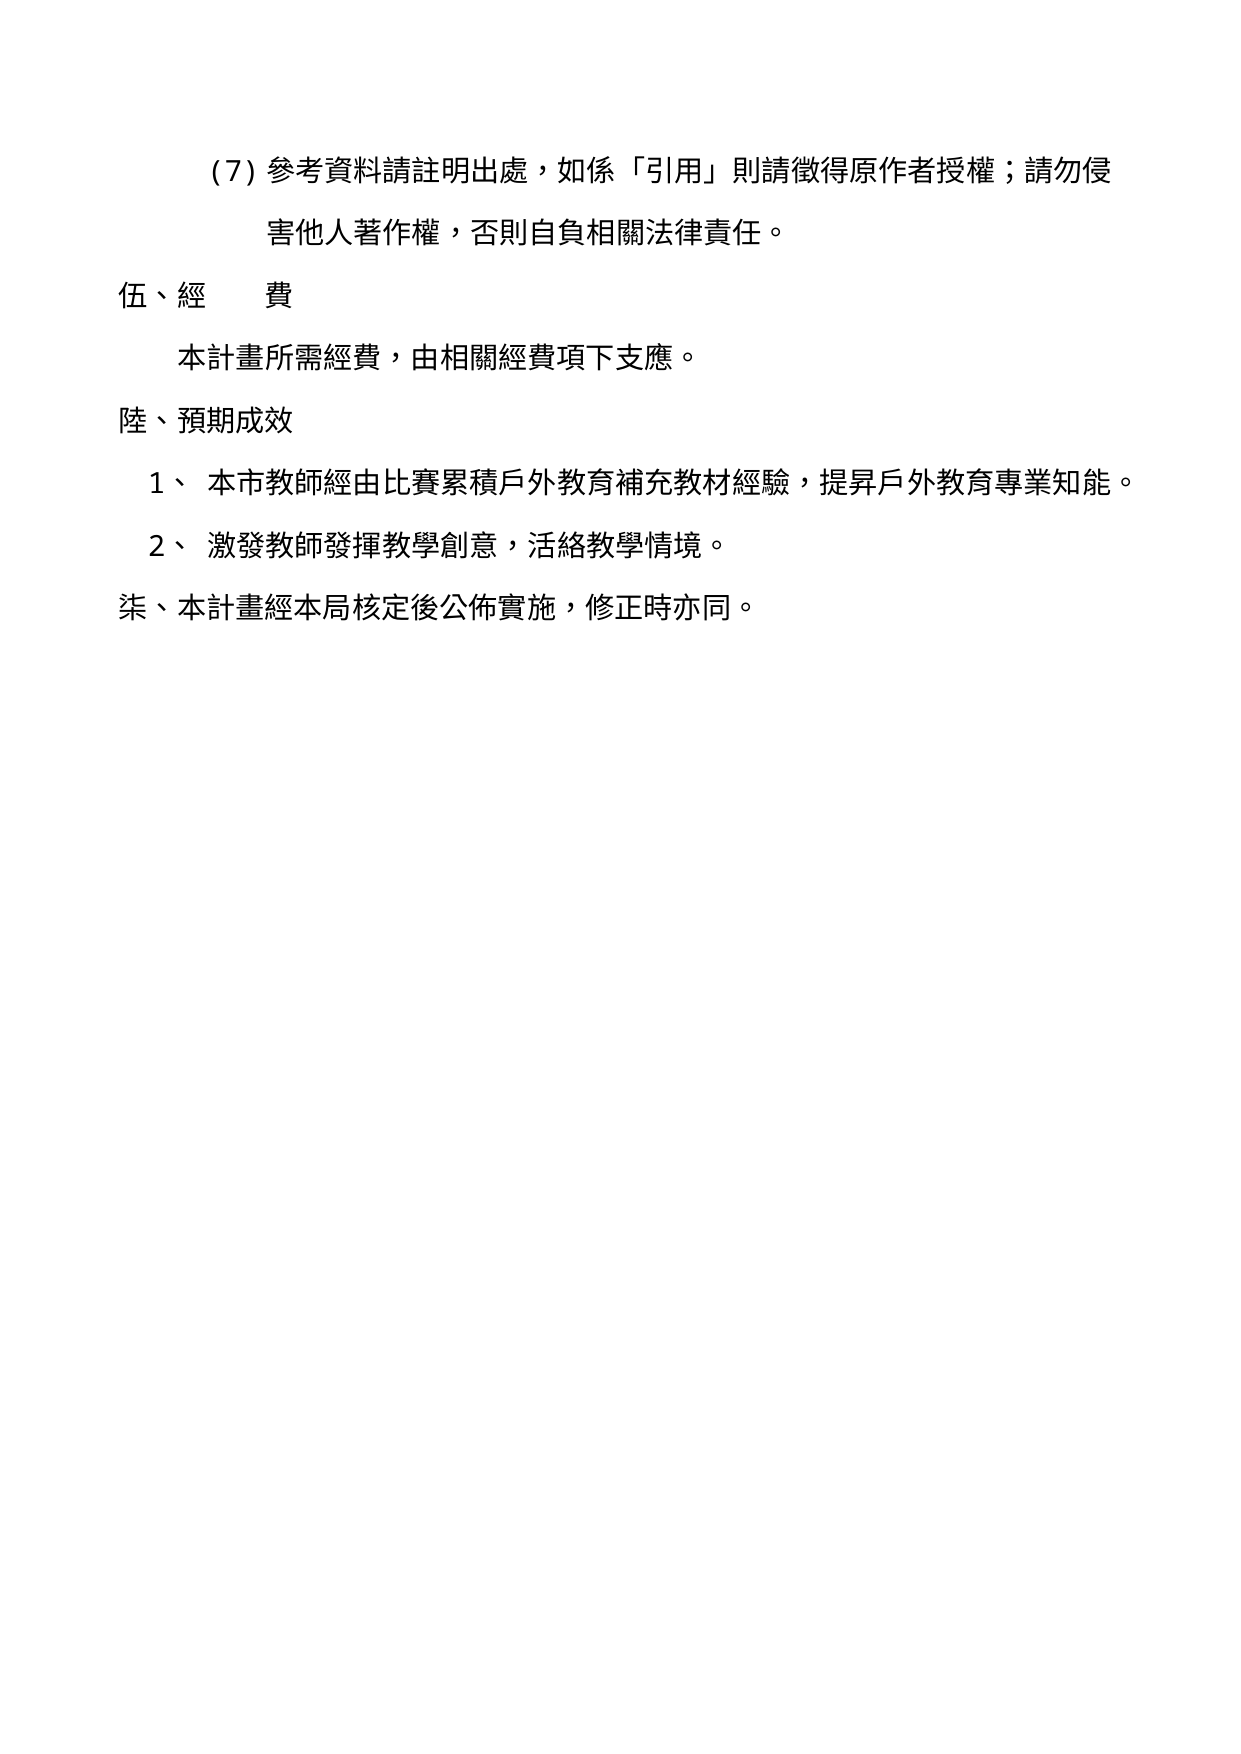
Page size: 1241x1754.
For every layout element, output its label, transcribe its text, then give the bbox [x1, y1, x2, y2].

text 本計畫所需經費，由相關經費項下支應。 [177, 314, 1122, 377]
list 經 費 [118, 252, 1122, 314]
list 激發教師發揮教學創意，活絡教學情境。 [148, 502, 1122, 564]
list 參考資料請註明出處，如係「引用」則請徵得原作者授權；請勿侵害他人著作權，否則自負相關法律責任。 [207, 127, 1122, 252]
list 預期成效 [118, 377, 1122, 439]
list 本計畫經本局核定後公佈實施，修正時亦同。 [118, 564, 1122, 627]
list 本市教師經由比賽累積戶外教育補充教材經驗，提昇戶外教育專業知能。 [148, 439, 1122, 502]
